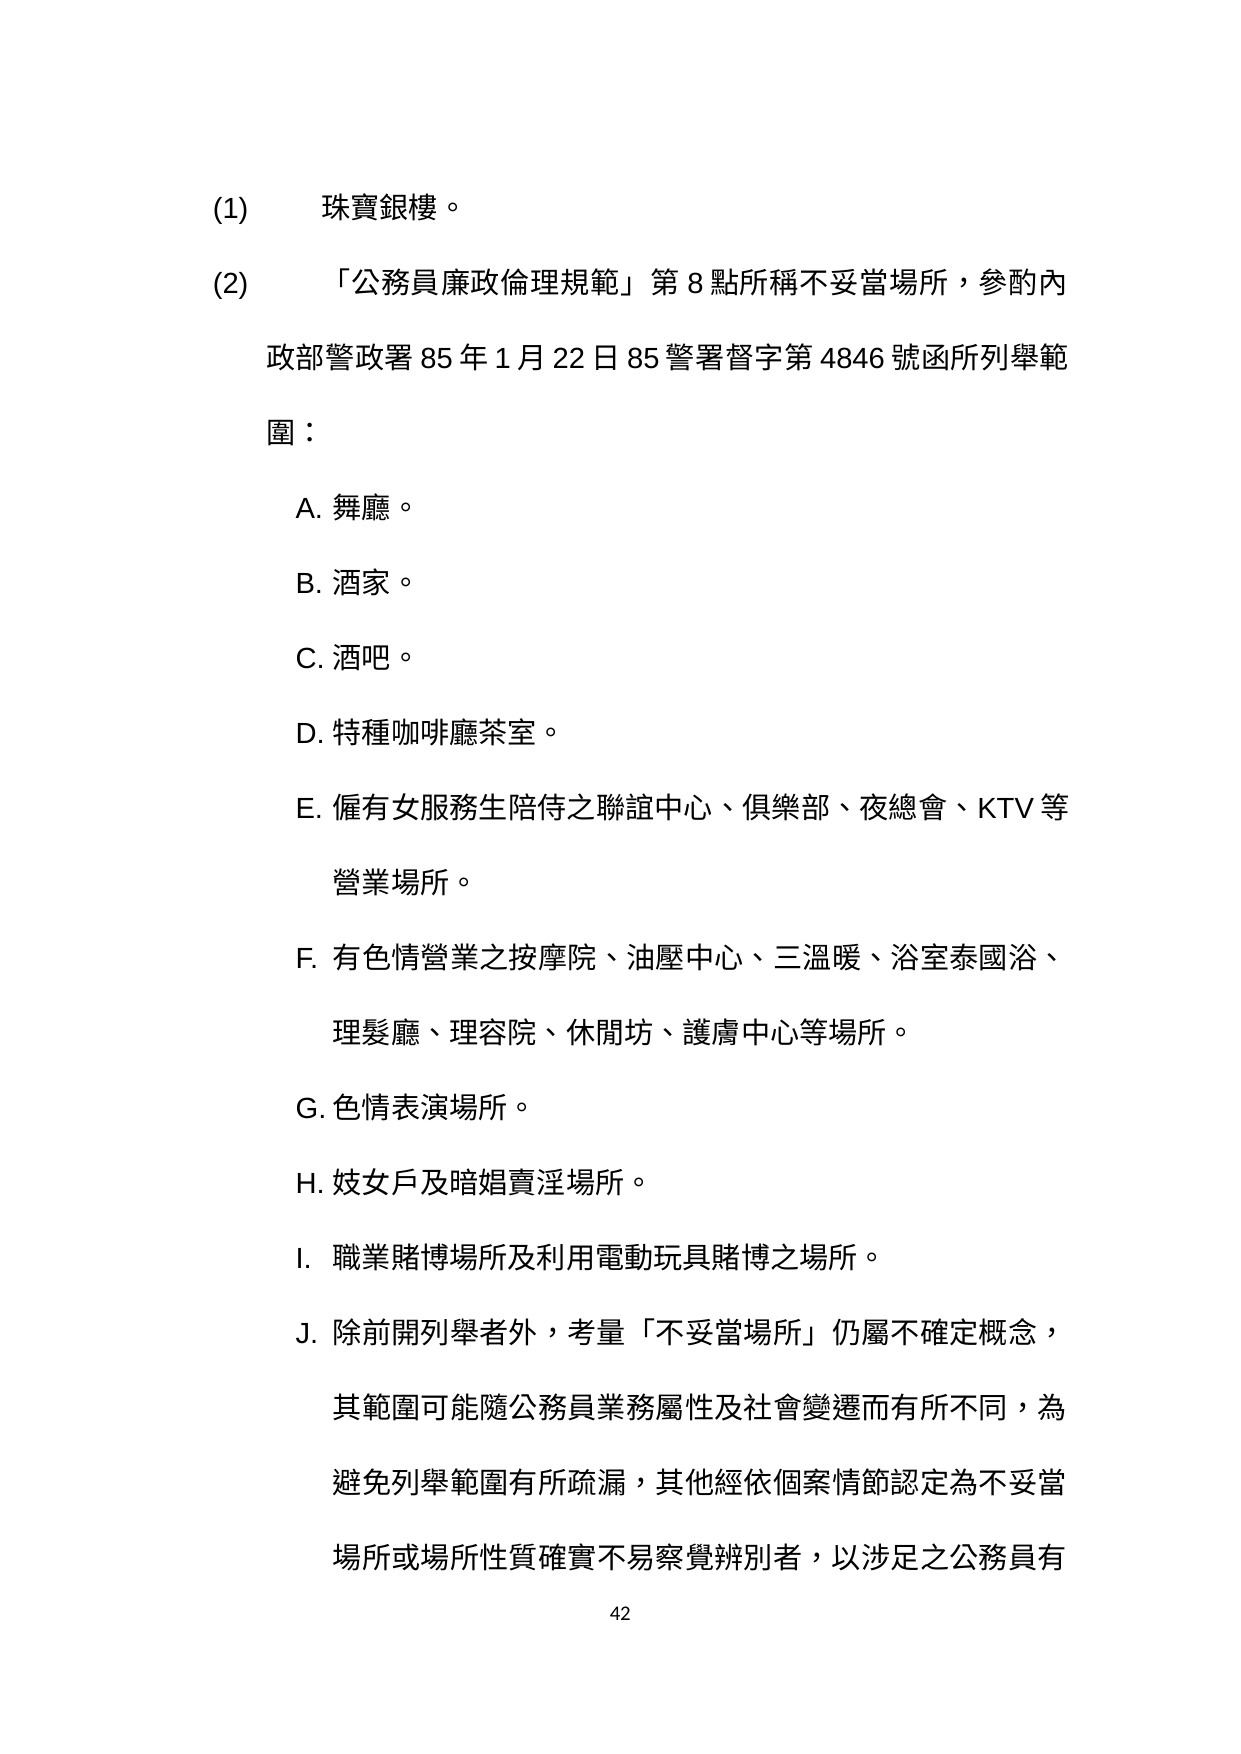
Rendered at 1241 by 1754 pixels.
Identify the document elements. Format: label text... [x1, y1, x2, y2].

list 妓女戶及暗娼賣淫場所。 [295, 1137, 1069, 1212]
list 酒吧。 [295, 612, 1069, 687]
list 「公務員廉政倫理規範」第8點所稱不妥當場所，參酌內政部警政署85年1月22日85警署督字第4846號函所列舉範圍： [213, 237, 1069, 462]
list 有色情營業之按摩院、油壓中心、三溫暖、浴室泰國浴、理髮廳、理容院、休閒坊、護膚中心等場所。 [295, 912, 1069, 1062]
list 特種咖啡廳茶室。 [295, 687, 1069, 762]
list 色情表演場所。 [295, 1062, 1069, 1137]
list 職業賭博場所及利用電動玩具賭博之場所。 [295, 1212, 1069, 1287]
list 酒家。 [295, 537, 1069, 612]
list 除前開列舉者外，考量「不妥當場所」仍屬不確定概念，其範圍可能隨公務員業務屬性及社會變遷而有所不同，為避免列舉範圍有所疏漏，其他經依個案情節認定為不妥當場所或場所性質確實不易察覺辨別者，以涉足之公務員有 [295, 1287, 1069, 1587]
list 僱有女服務生陪侍之聯誼中心、俱樂部、夜總會、KTV等營業場所。 [295, 762, 1069, 912]
list 舞廳。 [295, 462, 1069, 537]
list 珠寶銀樓。 [213, 162, 1069, 237]
